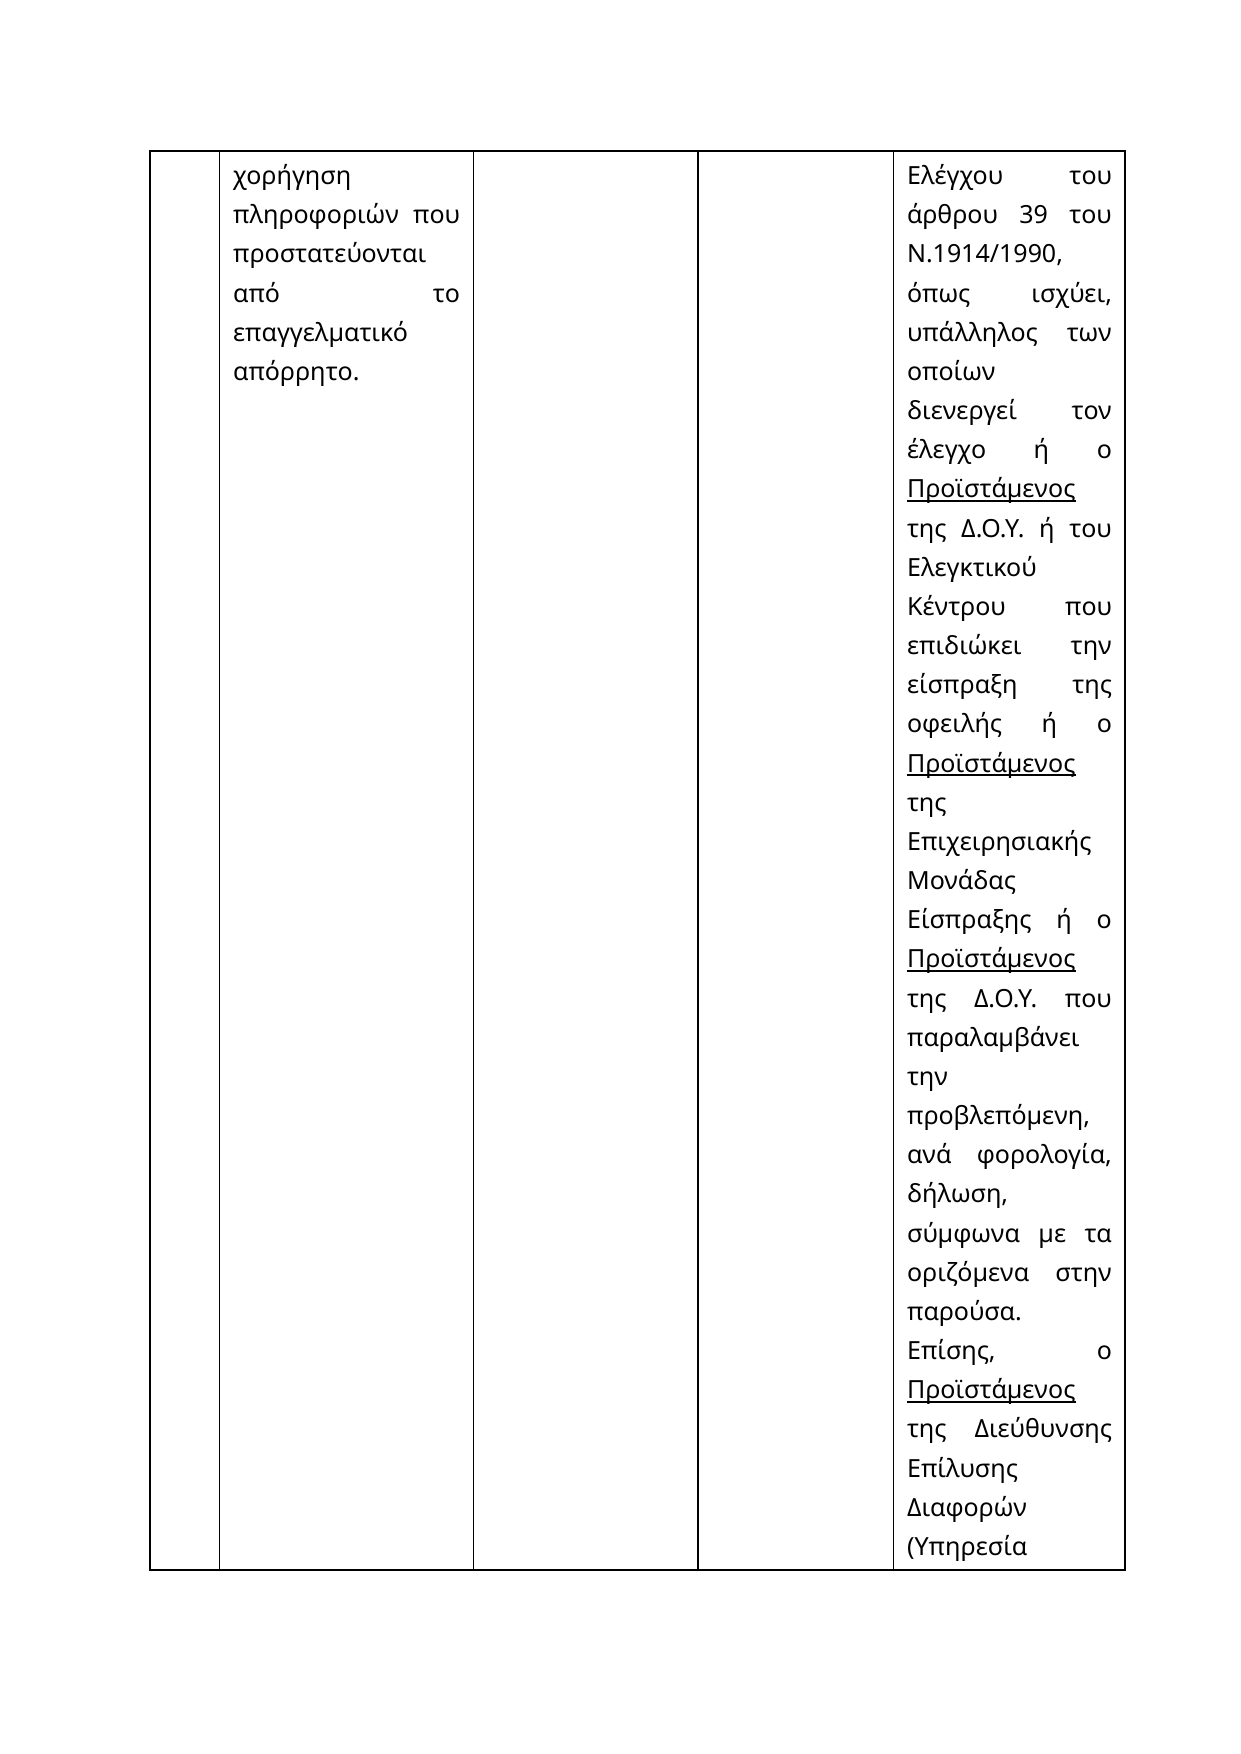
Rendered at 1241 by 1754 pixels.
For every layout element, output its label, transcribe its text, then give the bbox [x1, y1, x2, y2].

table_cell [699, 152, 893, 1569]
table_cell [474, 152, 697, 1569]
table_cell Ελέγχου του άρθρου 39 του Ν.1914/1990, όπως ισχύει, υπάλληλος των οποίων διενεργεί τον έλεγχο ή ο Προϊστάμενος της Δ.Ο.Υ. ή του Ελεγκτικού Κέντρου που επιδιώκει την είσπραξη της οφειλής ή ο Προϊστάμενος της Επιχειρησιακής Μονάδας Είσπραξης ή ο Προϊστάμενος της Δ.Ο.Υ. που παραλαμβάνει την προβλεπόμενη, ανά φορολογία, δήλωση, σύμφωνα με τα οριζόμενα στην παρούσα. Επίσης, ο Προϊστάμενος της Διεύθυνσης Επίλυσης Διαφορών (Υπηρεσία [894, 152, 1124, 1569]
table_cell χορήγηση πληροφοριών που προστατεύονται από το επαγγελματικό απόρρητο. [220, 152, 473, 1569]
table_cell [151, 152, 219, 1569]
